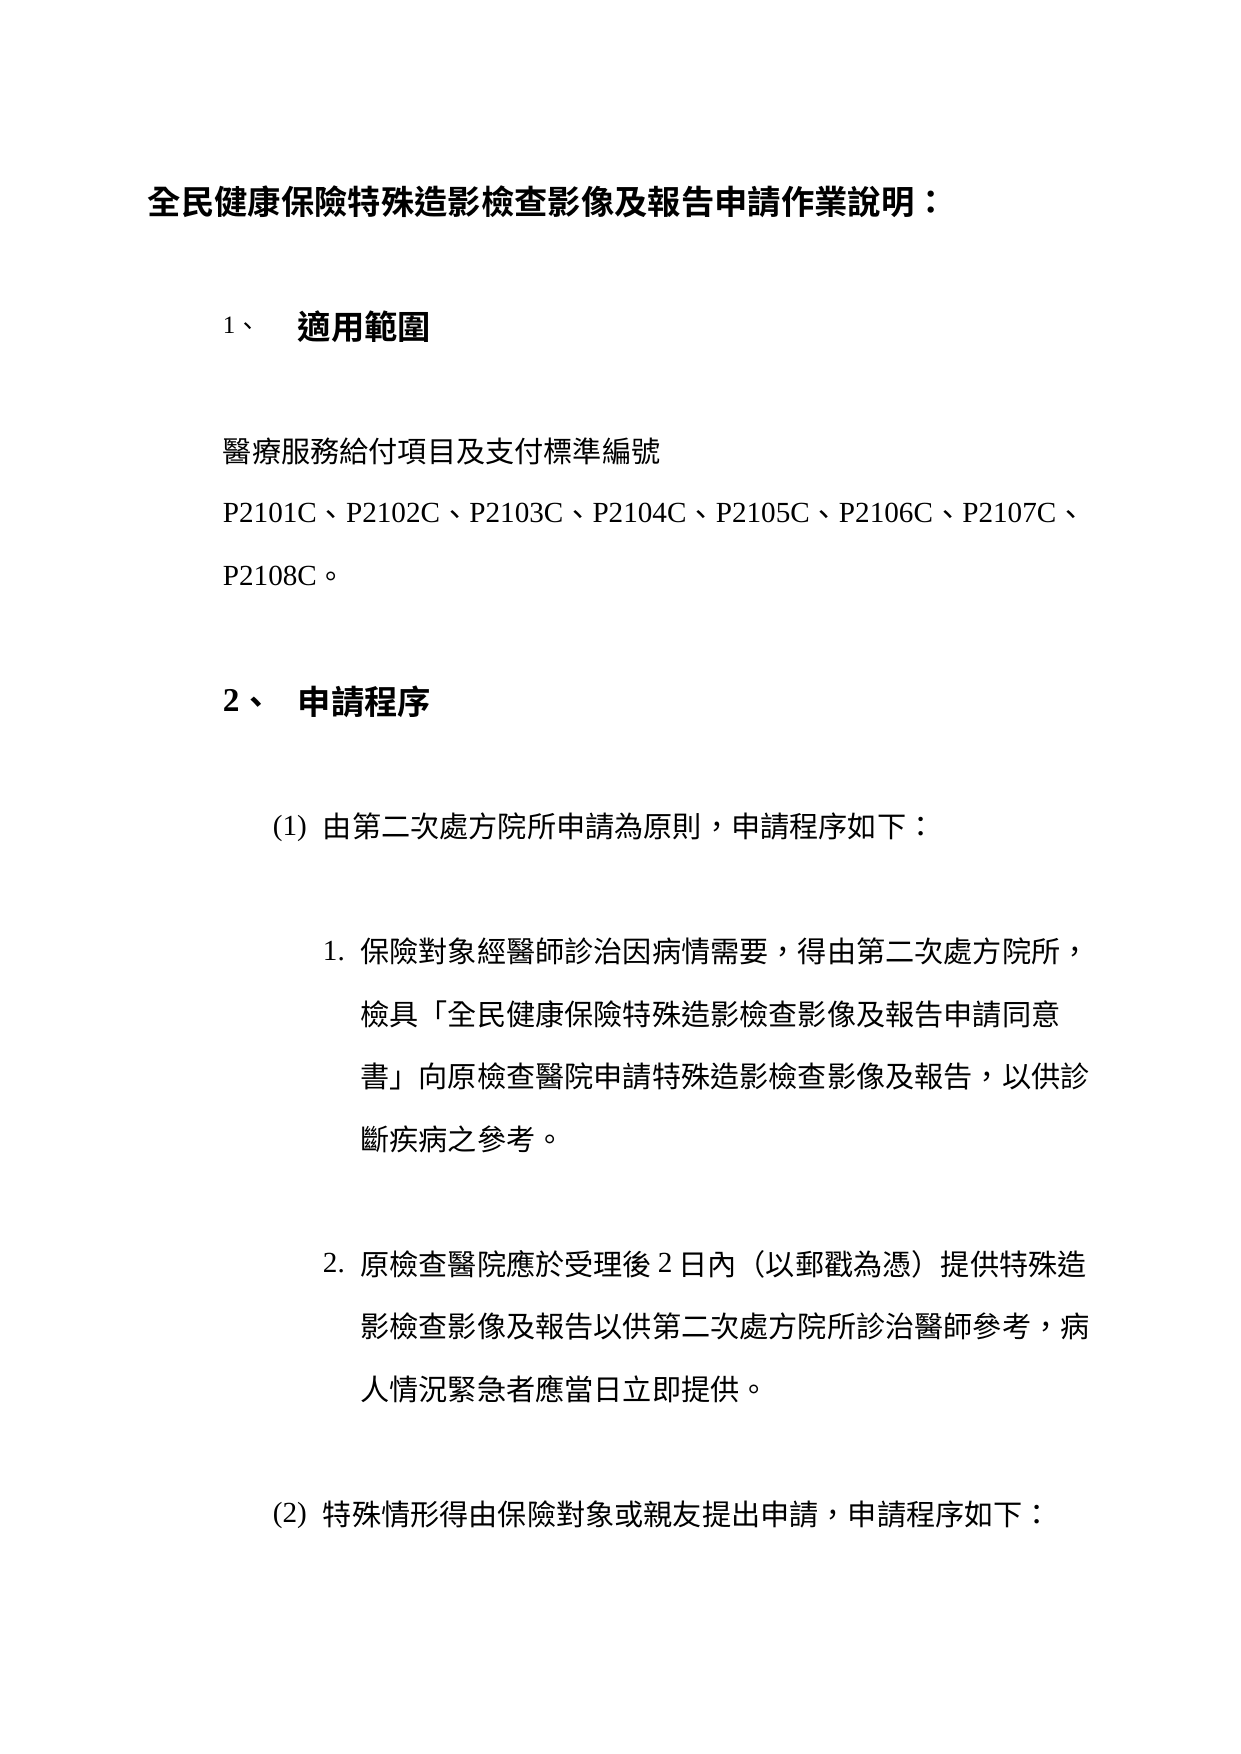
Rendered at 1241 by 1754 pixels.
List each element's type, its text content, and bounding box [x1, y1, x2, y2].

text 醫療服務給付項目及支付標準編號P2101C、P2102C、P2103C、P2104C、P2105C、P2106C、P2107C、P2108C。 [223, 408, 1092, 596]
list 由第二次處方院所申請為原則，申請程序如下： [273, 783, 1092, 846]
list 原檢查醫院應於受理後2日內（以郵戳為憑）提供特殊造影檢查影像及報告以供第二次處方院所診治醫師參考，病人情況緊急者應當日立即提供。 [323, 1221, 1092, 1408]
list 適用範圍 [223, 283, 1092, 346]
list 特殊情形得由保險對象或親友提出申請，申請程序如下： [273, 1471, 1092, 1533]
text 全民健康保險特殊造影檢查影像及報告申請作業說明： [148, 158, 1092, 221]
list 保險對象經醫師診治因病情需要，得由第二次處方院所，檢具「全民健康保險特殊造影檢查影像及報告申請同意書」向原檢查醫院申請特殊造影檢查影像及報告，以供診斷疾病之參考。 [323, 908, 1092, 1158]
list 申請程序 [223, 658, 1092, 721]
